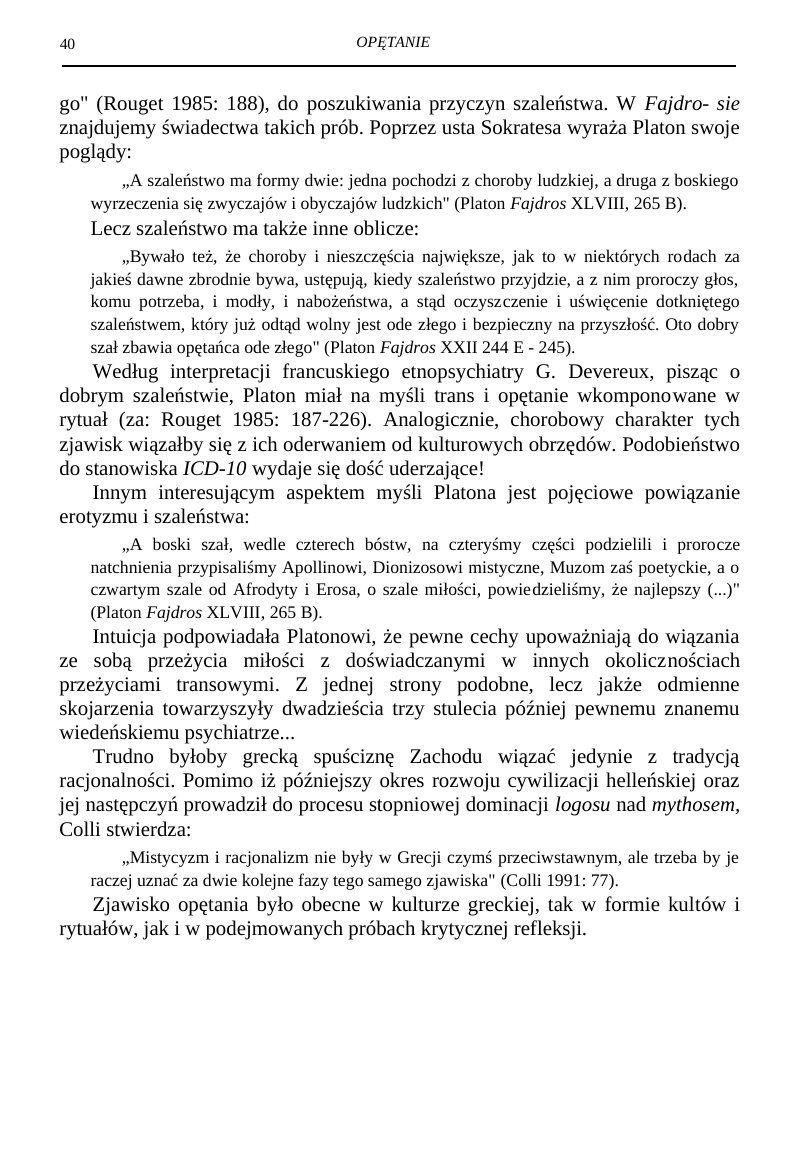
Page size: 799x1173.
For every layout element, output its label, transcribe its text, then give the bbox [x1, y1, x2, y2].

text „A szaleństwo ma formy dwie: jedna pochodzi z choroby ludzkiej, a druga z boskiego wyrzeczenia się zwyczajów i obyczajów ludzkich" (Platon Fajdros XLVIII, 265 B). [90, 169, 740, 213]
text „Mistycyzm i racjonalizm nie były w Grecji czymś przeciwstawnym, ale trzeba by je raczej uznać za dwie kolejne fazy tego samego zjawiska" (Colli 1991: 77). [90, 847, 740, 890]
text Według interpretacji francuskiego etnopsychiatry G. Devereux, pisząc o dobrym szaleństwie, Platon miał na myśli trans i opętanie wkompono­wane w rytuał (za: Rouget 1985: 187-226). Analogicznie, chorobowy cha­rakter tych zjawisk wiązałby się z ich oderwaniem od kulturowych obrzę­dów. Podobieństwo do stanowiska ICD-10 wydaje się dość uderzające! [59, 359, 740, 479]
text Zjawisko opętania było obecne w kulturze greckiej, tak w formie kul­tów i rytuałów, jak i w podejmowanych próbach krytycznej refleksji. [59, 892, 740, 940]
text Innym interesującym aspektem myśli Platona jest pojęciowe powiąza­nie erotyzmu i szaleństwa: [59, 479, 740, 528]
text Intuicja podpowiadała Platonowi, że pewne cechy upoważniają do wiązania ze sobą przeżycia miłości z doświadczanymi w innych okolicz­nościach przeżyciami transowymi. Z jednej strony podobne, lecz jakże odmienne skojarzenia towarzyszyły dwadzieścia trzy stulecia później pewnemu znanemu wiedeńskiemu psychiatrze... [59, 624, 740, 744]
text go" (Rouget 1985: 188), do poszukiwania przyczyn szaleństwa. W Fajdro- sie znajdujemy świadectwa takich prób. Poprzez usta Sokratesa wyraża Platon swoje poglądy: [59, 91, 740, 163]
text OPĘTANIE [356, 33, 443, 51]
text 40 [59, 35, 82, 53]
text Trudno byłoby grecką spuściznę Zachodu wiązać jedynie z tradycją racjonalności. Pomimo iż późniejszy okres rozwoju cywilizacji helleńskiej oraz jej następczyń prowadził do procesu stopniowej dominacji logosu nad mythosem, Colli stwierdza: [59, 744, 740, 841]
text „A boski szał, wedle czterech bóstw, na czteryśmy części podzielili i proro­cze natchnienia przypisaliśmy Apollinowi, Dionizosowi mistyczne, Muzom zaś poetyckie, a o czwartym szale od Afrodyty i Erosa, o szale miłości, powie­dzieliśmy, że najlepszy (...)" (Platon Fajdros XLVIII, 265 B). [90, 534, 740, 622]
text „Bywało też, że choroby i nieszczęścia największe, jak to w niektórych ro­dach za jakieś dawne zbrodnie bywa, ustępują, kiedy szaleństwo przyjdzie, a z nim proroczy głos, komu potrzeba, i modły, i nabożeństwa, a stąd oczysz­czenie i uświęcenie dotkniętego szaleństwem, który już odtąd wolny jest ode złego i bezpieczny na przyszłość. Oto dobry szał zbawia opętańca ode złego" (Platon Fajdros XXII 244 E - 245). [90, 246, 740, 357]
text Lecz szaleństwo ma także inne oblicze: [59, 215, 740, 239]
